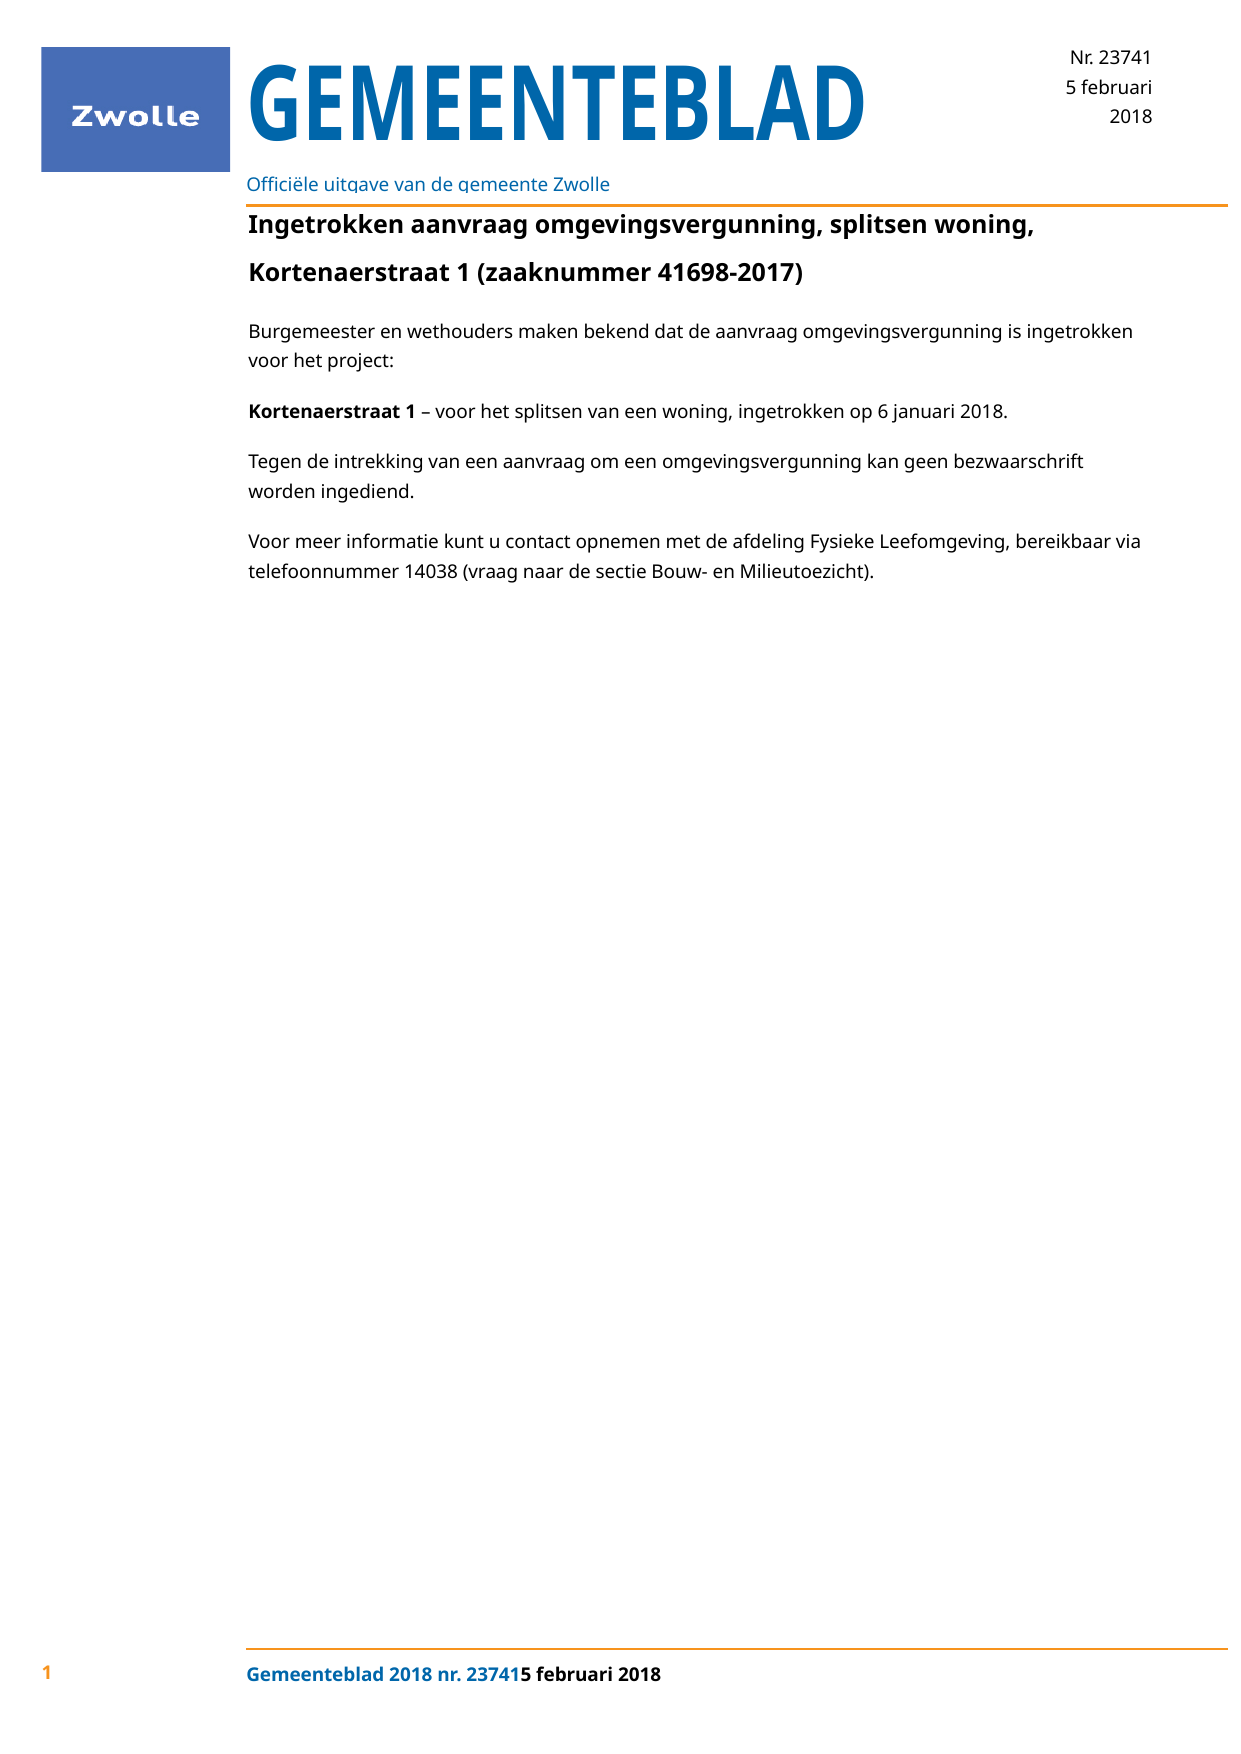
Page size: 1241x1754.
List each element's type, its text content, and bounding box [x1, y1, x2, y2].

text Tegen de intrekking van een aanvraag om een omgevingsvergunning kan geen bezwaarschrift worden ingediend. [248, 448, 1152, 504]
picture [41, 47, 231, 172]
text Ingetrokken aanvraag omgevingsvergunning, splitsen woning, Kortenaerstraat 1 (zaaknummer 41698-2017) [248, 207, 1152, 288]
text Burgemeester en wethouders maken bekend dat de aanvraag omgevingsvergunning is ingetrokken voor het project: [248, 318, 1152, 373]
text Voor meer informatie kunt u contact opnemen met de afdeling Fysieke Leefomgeving, bereikbaar via telefoonnummer 14038 (vraag naar de sectie Bouw- en Milieutoezicht). [248, 528, 1152, 584]
text Kortenaerstraat 1 – voor het splitsen van een woning, ingetrokken op 6 januari 2018. [248, 398, 1152, 424]
